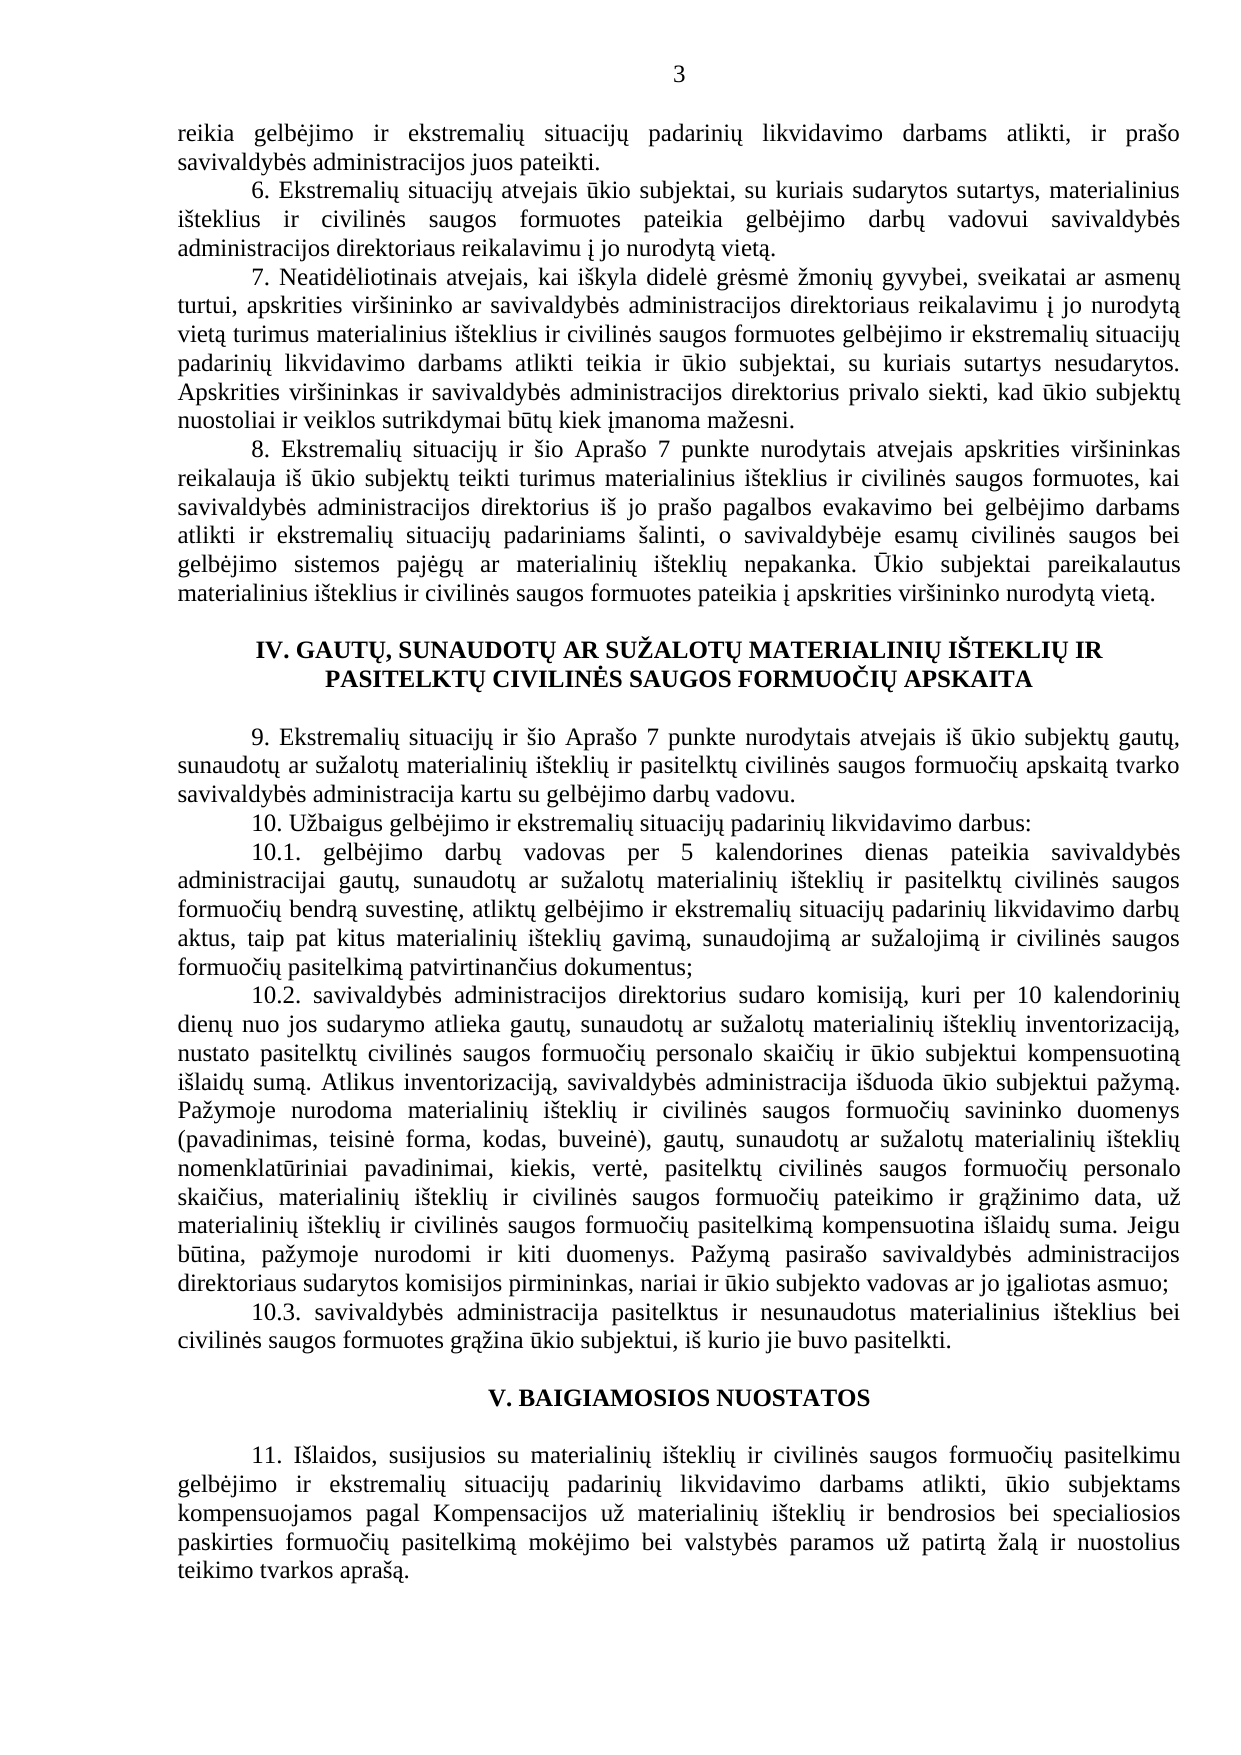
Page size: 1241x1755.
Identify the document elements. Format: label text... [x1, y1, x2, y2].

text 10.1. gelbėjimo darbų vadovas per 5 kalendorines dienas pateikia savivaldybės administracijai gautų, sunaudotų ar sužalotų materialinių išteklių ir pasitelktų civilinės saugos formuočių bendrą suvestinę, atliktų gelbėjimo ir ekstremalių situacijų padarinių likvidavimo darbų aktus, taip pat kitus materialinių išteklių gavimą, sunaudojimą ar sužalojimą ir civilinės saugos formuočių pasitelkimą patvirtinančius dokumentus; [177, 837, 1181, 981]
text 7. Neatidėliotinais atvejais, kai iškyla didelė grėsmė žmonių gyvybei, sveikatai ar asmenų turtui, apskrities viršininko ar savivaldybės administracijos direktoriaus reikalavimu į jo nurodytą vietą turimus materialinius išteklius ir civilinės saugos formuotes gelbėjimo ir ekstremalių situacijų padarinių likvidavimo darbams atlikti teikia ir ūkio subjektai, su kuriais sutartys nesudarytos. Apskrities viršininkas ir savivaldybės administracijos direktorius privalo siekti, kad ūkio subjektų nuostoliai ir veiklos sutrikdymai būtų kiek įmanoma mažesni. [177, 262, 1181, 434]
text 9. Ekstremalių situacijų ir šio Aprašo 7 punkte nurodytais atvejais iš ūkio subjektų gautų, sunaudotų ar sužalotų materialinių išteklių ir pasitelktų civilinės saugos formuočių apskaitą tvarko savivaldybės administracija kartu su gelbėjimo darbų vadovu. [177, 722, 1181, 808]
text 10. Užbaigus gelbėjimo ir ekstremalių situacijų padarinių likvidavimo darbus: [177, 808, 1181, 837]
text 10.2. savivaldybės administracijos direktorius sudaro komisiją, kuri per 10 kalendorinių dienų nuo jos sudarymo atlieka gautų, sunaudotų ar sužalotų materialinių išteklių inventorizaciją, nustato pasitelktų civilinės saugos formuočių personalo skaičių ir ūkio subjektui kompensuotiną išlaidų sumą. Atlikus inventorizaciją, savivaldybės administracija išduoda ūkio subjektui pažymą. Pažymoje nurodoma materialinių išteklių ir civilinės saugos formuočių savininko duomenys (pavadinimas, teisinė forma, kodas, buveinė), gautų, sunaudotų ar sužalotų materialinių išteklių nomenklatūriniai pavadinimai, kiekis, vertė, pasitelktų civilinės saugos formuočių personalo skaičius, materialinių išteklių ir civilinės saugos formuočių pateikimo ir grąžinimo data, už materialinių išteklių ir civilinės saugos formuočių pasitelkimą kompensuotina išlaidų suma. Jeigu būtina, pažymoje nurodomi ir kiti duomenys. Pažymą pasirašo savivaldybės administracijos direktoriaus sudarytos komisijos pirmininkas, nariai ir ūkio subjekto vadovas ar jo įgaliotas asmuo; [177, 981, 1181, 1297]
text IV. GAUTŲ, SUNAUDOTŲ AR SUŽALOTŲ MATERIALINIŲ IŠTEKLIŲ IR PASITELKTŲ CIVILINĖS SAUGOS FORMUOČIŲ APSKAITA [177, 636, 1181, 693]
text 6. Ekstremalių situacijų atvejais ūkio subjektai, su kuriais sudarytos sutartys, materialinius išteklius ir civilinės saugos formuotes pateikia gelbėjimo darbų vadovui savivaldybės administracijos direktoriaus reikalavimu į jo nurodytą vietą. [177, 176, 1181, 262]
text 11. Išlaidos, susijusios su materialinių išteklių ir civilinės saugos formuočių pasitelkimu gelbėjimo ir ekstremalių situacijų padarinių likvidavimo darbams atlikti, ūkio subjektams kompensuojamos pagal Kompensacijos už materialinių išteklių ir bendrosios bei specialiosios paskirties formuočių pasitelkimą mokėjimo bei valstybės paramos už patirtą žalą ir nuostolius teikimo tvarkos aprašą. [177, 1441, 1181, 1584]
text 8. Ekstremalių situacijų ir šio Aprašo 7 punkte nurodytais atvejais apskrities viršininkas reikalauja iš ūkio subjektų teikti turimus materialinius išteklius ir civilinės saugos formuotes, kai savivaldybės administracijos direktorius iš jo prašo pagalbos evakavimo bei gelbėjimo darbams atlikti ir ekstremalių situacijų padariniams šalinti, o savivaldybėje esamų civilinės saugos bei gelbėjimo sistemos pajėgų ar materialinių išteklių nepakanka. Ūkio subjektai pareikalautus materialinius išteklius ir civilinės saugos formuotes pateikia į apskrities viršininko nurodytą vietą. [177, 434, 1181, 607]
text 10.3. savivaldybės administracija pasitelktus ir nesunaudotus materialinius išteklius bei civilinės saugos formuotes grąžina ūkio subjektui, iš kurio jie buvo pasitelkti. [177, 1297, 1181, 1354]
text reikia gelbėjimo ir ekstremalių situacijų padarinių likvidavimo darbams atlikti, ir prašo savivaldybės administracijos juos pateikti. [177, 118, 1181, 176]
text V. BAIGIAMOSIOS NUOSTATOS [177, 1383, 1181, 1412]
